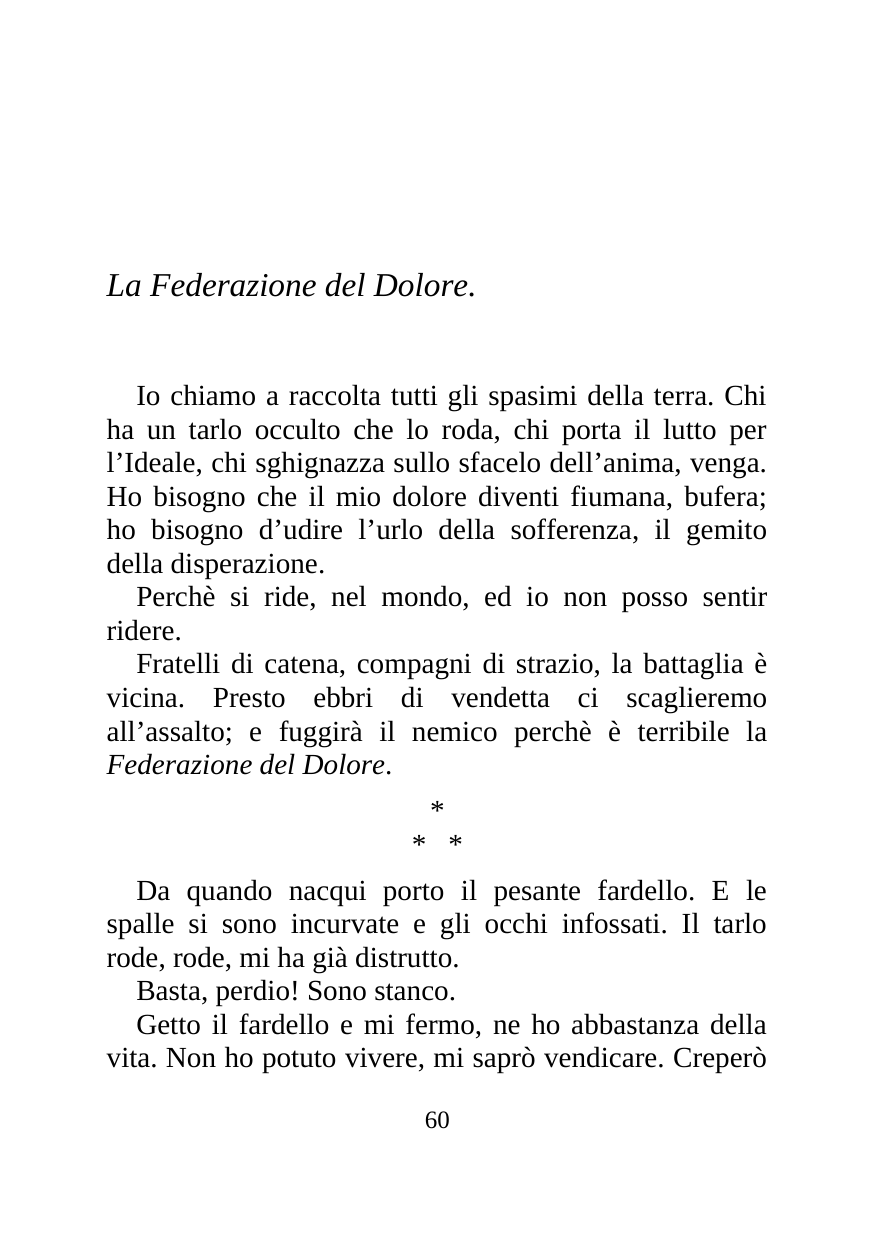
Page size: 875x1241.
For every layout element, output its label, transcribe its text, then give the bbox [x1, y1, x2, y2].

text Basta, perdio! Sono stanco. [106, 973, 768, 1007]
text Fratelli di catena, compagni di strazio, la battaglia è vicina. Presto ebbri di vendetta ci scaglieremo all’assalto; e fuggirà il nemico perchè è terribile la Federazione del Dolore. [106, 647, 768, 781]
text Io chiamo a raccolta tutti gli spasimi della terra. Chi ha un tarlo occulto che lo roda, chi porta il lutto per l’Ideale, chi sghignazza sullo sfacelo dell’anima, venga. Ho bisogno che il mio dolore diventi fiumana, bufera; ho bisogno d’udire l’urlo della sofferenza, il gemito della disperazione. [106, 378, 768, 579]
text Da quando nacqui porto il pesante fardello. E le spalle si sono incurvate e gli occhi infossati. Il tarlo rode, rode, mi ha già distrutto. [106, 873, 768, 973]
text * * * [106, 793, 768, 860]
text Getto il fardello e mi fermo, ne ho abbastanza della vita. Non ho potuto vivere, mi saprò vendicare. Creperò [106, 1007, 768, 1074]
text Perchè si ride, nel mondo, ed io non posso sentir ridere. [106, 579, 768, 647]
text La Federazione del Dolore. [106, 265, 768, 303]
